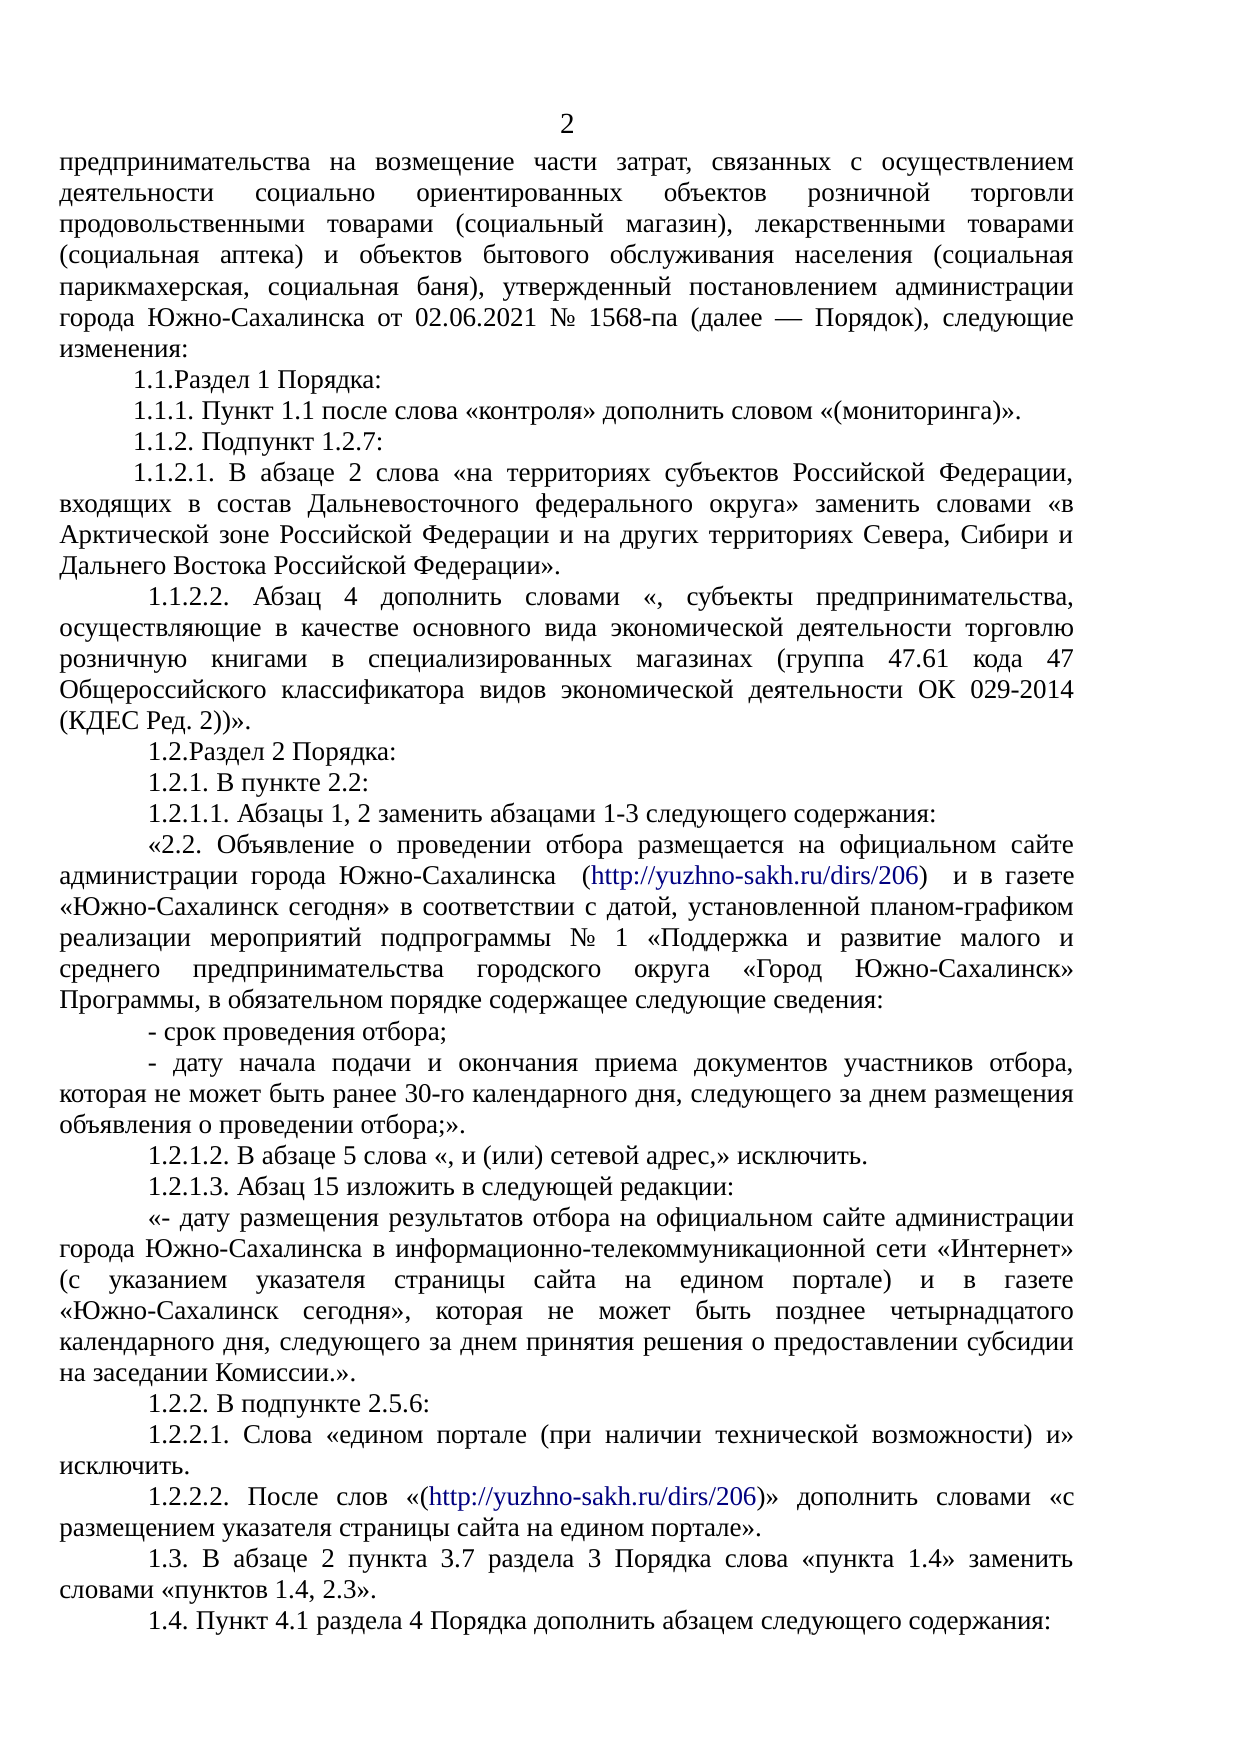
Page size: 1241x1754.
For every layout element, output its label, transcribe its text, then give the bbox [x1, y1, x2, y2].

text 1.3. В абзаце 2 пункта 3.7 раздела 3 Порядка слова «пункта 1.4» заменить словами «пунктов 1.4, 2.3». [59, 1543, 1075, 1605]
text - срок проведения отбора; [59, 1015, 1075, 1046]
text 1.2.1.2. В абзаце 5 слова «, и (или) сетевой адрес,» исключить. [59, 1139, 1075, 1170]
text 1.4. Пункт 4.1 раздела 4 Порядка дополнить абзацем следующего содержания: [59, 1605, 1075, 1636]
text 1.2.1.1. Абзацы 1, 2 заменить абзацами 1-3 следующего содержания: [59, 798, 1075, 829]
text «- дату размещения результатов отбора на официальном сайте администрации города Южно-Сахалинска в информационно-телекоммуникационной сети «Интернет» (с указанием указателя страницы сайта на едином портале) и в газете «Южно-Сахалинск сегодня», которая не может быть позднее четырнадцатого календарного дня, следующего за днем принятия решения о предоставлении субсидии на заседании Комиссии.». [59, 1201, 1075, 1387]
text 1.1.2.2. Абзац 4 дополнить словами «, субъекты предпринимательства, осуществляющие в качестве основного вида экономической деятельности торговлю розничную книгами в специализированных магазинах (группа 47.61 кода 47 Общероссийского классификатора видов экономической деятельности ОК 029-2014 (КДЕС Ред. 2))». [59, 580, 1075, 736]
text 1.2.1.3. Абзац 15 изложить в следующей редакции: [59, 1170, 1075, 1201]
text - дату начала подачи и окончания приема документов участников отбора, которая не может быть ранее 30-го календарного дня, следующего за днем размещения объявления о проведении отбора;». [59, 1046, 1075, 1139]
text 1.2.1. В пункте 2.2: [59, 767, 1075, 798]
text 1.1.2.1. В абзаце 2 слова «на территориях субъектов Российской Федерации, входящих в состав Дальневосточного федерального округа» заменить словами «в Арктической зоне Российской Федерации и на других территориях Севера, Сибири и Дальнего Востока Российской Федерации». [59, 456, 1075, 580]
text 1.1.2. Подпункт 1.2.7: [59, 425, 1075, 456]
text 1.2.2.2. После слов «(http://yuzhno-sakh.ru/dirs/206)» дополнить словами «с размещением указателя страницы сайта на едином портале». [59, 1481, 1075, 1543]
text 1.2.2. В подпункте 2.5.6: [59, 1387, 1075, 1418]
text 1.1.1. Пункт 1.1 после слова «контроля» дополнить словом «(мониторинга)». [59, 394, 1075, 425]
text предпринимательства на возмещение части затрат, связанных с осуществлением деятельности социально ориентированных объектов розничной торговли продовольственными товарами (социальный магазин), лекарственными товарами (социальная аптека) и объектов бытового обслуживания населения (социальная парикмахерская, социальная баня), утвержденный постановлением администрации города Южно-Сахалинска от 02.06.2021 № 1568-па (далее — Порядок), следующие изменения: [59, 146, 1075, 363]
text 1.2.Раздел 2 Порядка: [59, 736, 1075, 767]
text 1.2.2.1. Слова «едином портале (при наличии технической возможности) и» исключить. [59, 1418, 1075, 1481]
text 1.1.Раздел 1 Порядка: [59, 363, 1075, 394]
text «2.2. Объявление о проведении отбора размещается на официальном сайте администрации города Южно-Сахалинска (http://yuzhno-sakh.ru/dirs/206) и в газете «Южно-Сахалинск сегодня» в соответствии с датой, установленной планом-графиком реализации мероприятий подпрограммы № 1 «Поддержка и развитие малого и среднего предпринимательства городского округа «Город Южно-Сахалинск» Программы, в обязательном порядке содержащее следующие сведения: [59, 829, 1075, 1015]
